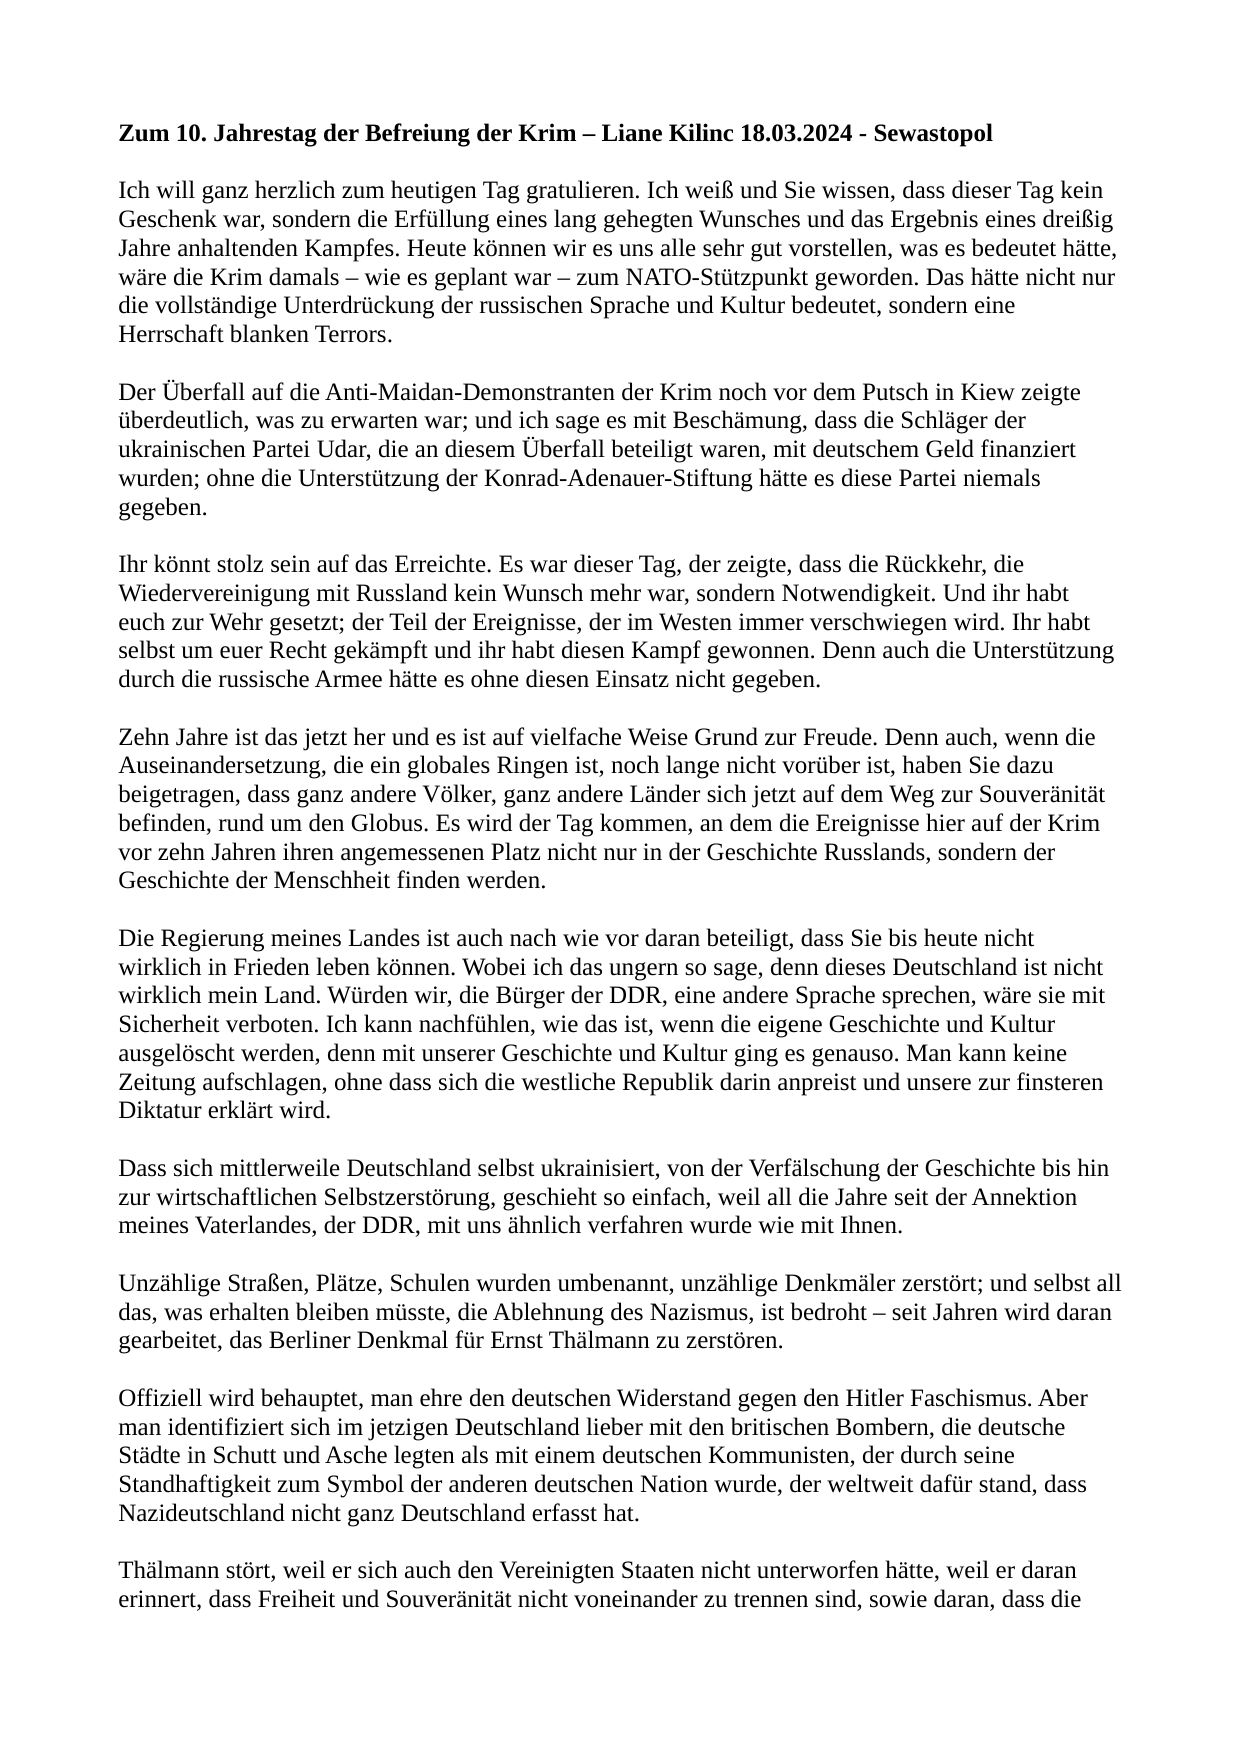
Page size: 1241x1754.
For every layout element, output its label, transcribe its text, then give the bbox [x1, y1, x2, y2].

text Offiziell wird behauptet, man ehre den deutschen Widerstand gegen den Hitler Faschismus. Aber man identifiziert sich im jetzigen Deutschland lieber mit den britischen Bombern, die deutsche Städte in Schutt und Asche legten als mit einem deutschen Kommunisten, der durch seine Standhaftigkeit zum Symbol der anderen deutschen Nation wurde, der weltweit dafür stand, dass Nazideutschland nicht ganz Deutschland erfasst hat. [118, 1383, 1122, 1527]
text Zehn Jahre ist das jetzt her und es ist auf vielfache Weise Grund zur Freude. Denn auch, wenn die Auseinandersetzung, die ein globales Ringen ist, noch lange nicht vorüber ist, haben Sie dazu beigetragen, dass ganz andere Völker, ganz andere Länder sich jetzt auf dem Weg zur Souveränität befinden, rund um den Globus. Es wird der Tag kommen, an dem die Ereignisse hier auf der Krim vor zehn Jahren ihren angemessenen Platz nicht nur in der Geschichte Russlands, sondern der Geschichte der Menschheit finden werden. [118, 722, 1122, 894]
text Dass sich mittlerweile Deutschland selbst ukrainisiert, von der Verfälschung der Geschichte bis hin zur wirtschaftlichen Selbstzerstörung, geschieht so einfach, weil all die Jahre seit der Annektion meines Vaterlandes, der DDR, mit uns ähnlich verfahren wurde wie mit Ihnen. [118, 1153, 1122, 1239]
text Der Überfall auf die Anti-Maidan-Demonstranten der Krim noch vor dem Putsch in Kiew zeigte überdeutlich, was zu erwarten war; und ich sage es mit Beschämung, dass die Schläger der ukrainischen Partei Udar, die an diesem Überfall beteiligt waren, mit deutschem Geld finanziert wurden; ohne die Unterstützung der Konrad-Adenauer-Stiftung hätte es diese Partei niemals gegeben. [118, 377, 1122, 521]
text Thälmann stört, weil er sich auch den Vereinigten Staaten nicht unterworfen hätte, weil er daran erinnert, dass Freiheit und Souveränität nicht voneinander zu trennen sind, sowie daran, dass die [118, 1556, 1122, 1613]
text Ich will ganz herzlich zum heutigen Tag gratulieren. Ich weiß und Sie wissen, dass dieser Tag kein Geschenk war, sondern die Erfüllung eines lang gehegten Wunsches und das Ergebnis eines dreißig Jahre anhaltenden Kampfes. Heute können wir es uns alle sehr gut vorstellen, was es bedeutet hätte, wäre die Krim damals – wie es geplant war – zum NATO-Stützpunkt geworden. Das hätte nicht nur die vollständige Unterdrückung der russischen Sprache und Kultur bedeutet, sondern eine Herrschaft blanken Terrors. [118, 176, 1122, 348]
text Zum 10. Jahrestag der Befreiung der Krim – Liane Kilinc 18.03.2024 - Sewastopol [118, 118, 1122, 147]
text Die Regierung meines Landes ist auch nach wie vor daran beteiligt, dass Sie bis heute nicht wirklich in Frieden leben können. Wobei ich das ungern so sage, denn dieses Deutschland ist nicht wirklich mein Land. Würden wir, die Bürger der DDR, eine andere Sprache sprechen, wäre sie mit Sicherheit verboten. Ich kann nachfühlen, wie das ist, wenn die eigene Geschichte und Kultur ausgelöscht werden, denn mit unserer Geschichte und Kultur ging es genauso. Man kann keine Zeitung aufschlagen, ohne dass sich die westliche Republik darin anpreist und unsere zur finsteren Diktatur erklärt wird. [118, 923, 1122, 1124]
text Unzählige Straßen, Plätze, Schulen wurden umbenannt, unzählige Denkmäler zerstört; und selbst all das, was erhalten bleiben müsste, die Ablehnung des Nazismus, ist bedroht – seit Jahren wird daran gearbeitet, das Berliner Denkmal für Ernst Thälmann zu zerstören. [118, 1268, 1122, 1354]
text Ihr könnt stolz sein auf das Erreichte. Es war dieser Tag, der zeigte, dass die Rückkehr, die Wiedervereinigung mit Russland kein Wunsch mehr war, sondern Notwendigkeit. Und ihr habt euch zur Wehr gesetzt; der Teil der Ereignisse, der im Westen immer verschwiegen wird. Ihr habt selbst um euer Recht gekämpft und ihr habt diesen Kampf gewonnen. Denn auch die Unterstützung durch die russische Armee hätte es ohne diesen Einsatz nicht gegeben. [118, 549, 1122, 693]
